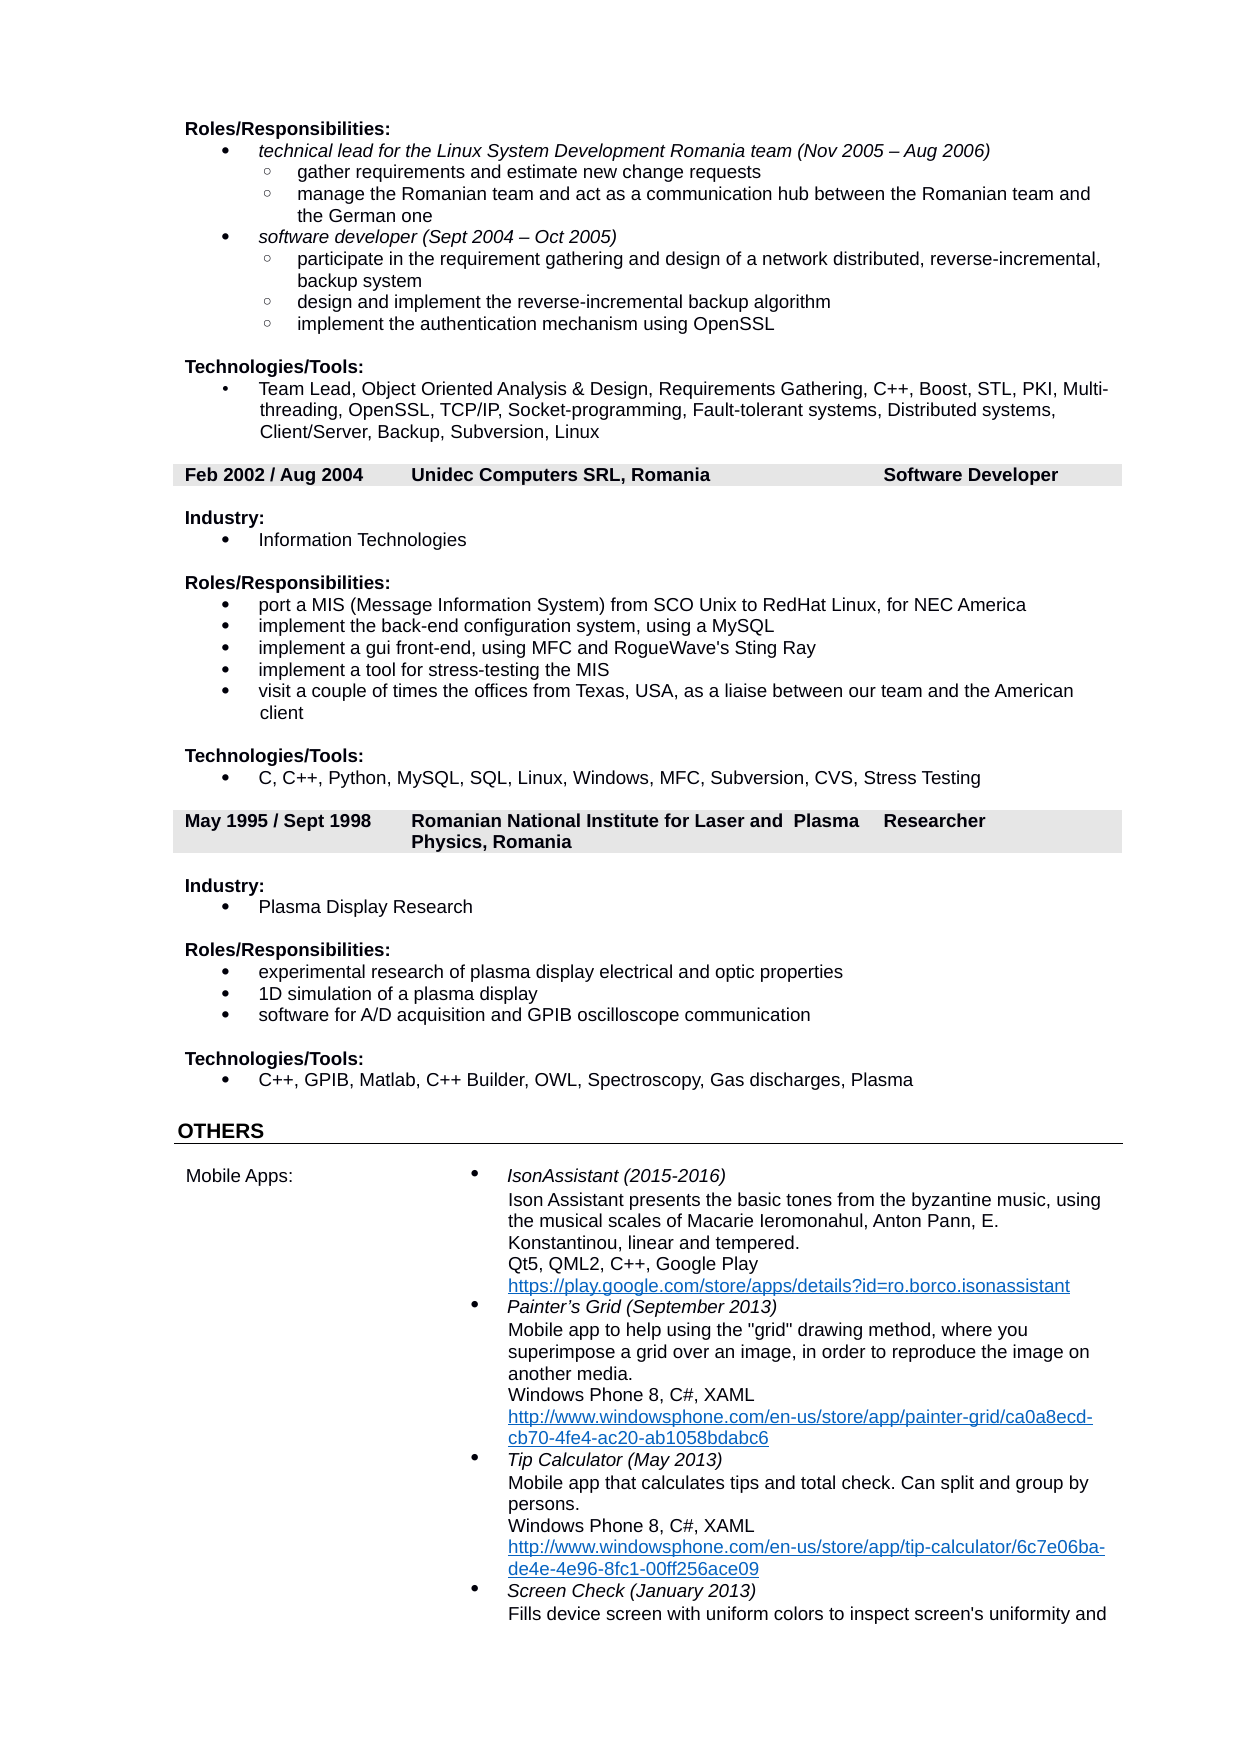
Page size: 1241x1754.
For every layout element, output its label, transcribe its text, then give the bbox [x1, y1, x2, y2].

table_cell Industry: Plasma Display Research Roles/Responsibilities: experimental research of plasma display electrical and optic properties 1D simulation of a plasma display software for A/D acquisition and GPIB oscilloscope communication Technologies/Tools: C++, GPIB, Matlab, C++ Builder, OWL, Spectroscopy, Gas discharges, Plasma [173, 853, 1122, 1091]
table_header [422, 1144, 1123, 1165]
table_cell Unidec Computers SRL, Romania [400, 464, 872, 486]
table_cell Researcher [872, 810, 1122, 853]
table_cell [173, 443, 1122, 464]
table_cell Mobile Apps: [174, 1165, 422, 1624]
table_cell Roles/Responsibilities: technical lead for the Linux System Development Romania team (Nov 2005 – Aug 2006) gather requirements and estimate new change requests manage the Romanian team and act as a communication hub between the Romanian team and the German one software developer (Sept 2004 – Oct 2005) participate in the requirement gathering and design of a network distributed, reverse-incremental, backup system design and implement the reverse-incremental backup algorithm implement the authentication mechanism using OpenSSL Technologies/Tools: Team Lead, Object Oriented Analysis & Design, Requirements Gathering, C++, Boost, STL, PKI, Multi-threading, OpenSSL, TCP/IP, Socket-programming, Fault-tolerant systems, Distributed systems, Client/Server, Backup, Subversion, Linux [173, 118, 1122, 442]
table_cell IsonAssistant (2015-2016) Ison Assistant presents the basic tones from the byzantine music, using the musical scales of Macarie Ieromonahul, Anton Pann, E. Konstantinou, linear and tempered. Qt5, QML2, C++, Google Play https://play.google.com/store/apps/details?id=ro.borco.isonassistant Painter’s Grid (September 2013) Mobile app to help using the "grid" drawing method, where you superimpose a grid over an image, in order to reproduce the image on another media. Windows Phone 8, C#, XAML http://www.windowsphone.com/en-us/store/app/painter-grid/ca0a8ecd-cb70-4fe4-ac20-ab1058bdabc6 Tip Calculator (May 2013) Mobile app that calculates tips and total check. Can split and group by persons. Windows Phone 8, C#, XAML http://www.windowsphone.com/en-us/store/app/tip-calculator/6c7e06ba-de4e-4e96-8fc1-00ff256ace09 Screen Check (January 2013) Fills device screen with uniform colors to inspect screen's uniformity and find dead pixels BlackBerry 10, Cascades, QML, Qt4, C++ http://appworld.blackberry.com/webstore/content/20078160/ Keep on Track (December 2012) Personal time manager, written with BlackBerry 10 Cascades BlackBerry 10, Cascades, QML, Qt4, C++ http://appworld.blackberry.com/webstore/content/20384533 [422, 1165, 1123, 1624]
table_cell [173, 788, 1122, 810]
table_cell Feb 2002 / Aug 2004 [173, 464, 400, 486]
table_cell Software Developer [872, 464, 1122, 486]
table_cell May 1995 / Sept 1998 [173, 810, 400, 853]
table_header [174, 1144, 422, 1165]
text OTHERS [177, 1119, 1122, 1143]
table_cell Romanian National Institute for Laser and Plasma Physics, Romania [400, 810, 872, 853]
table_cell Industry: Information Technologies Roles/Responsibilities: port a MIS (Message Information System) from SCO Unix to RedHat Linux, for NEC America implement the back-end configuration system, using a MySQL implement a gui front-end, using MFC and RogueWave's Sting Ray implement a tool for stress-testing the MIS visit a couple of times the offices from Texas, USA, as a liaise between our team and the American client Technologies/Tools: C, C++, Python, MySQL, SQL, Linux, Windows, MFC, Subversion, CVS, Stress Testing [173, 486, 1122, 788]
